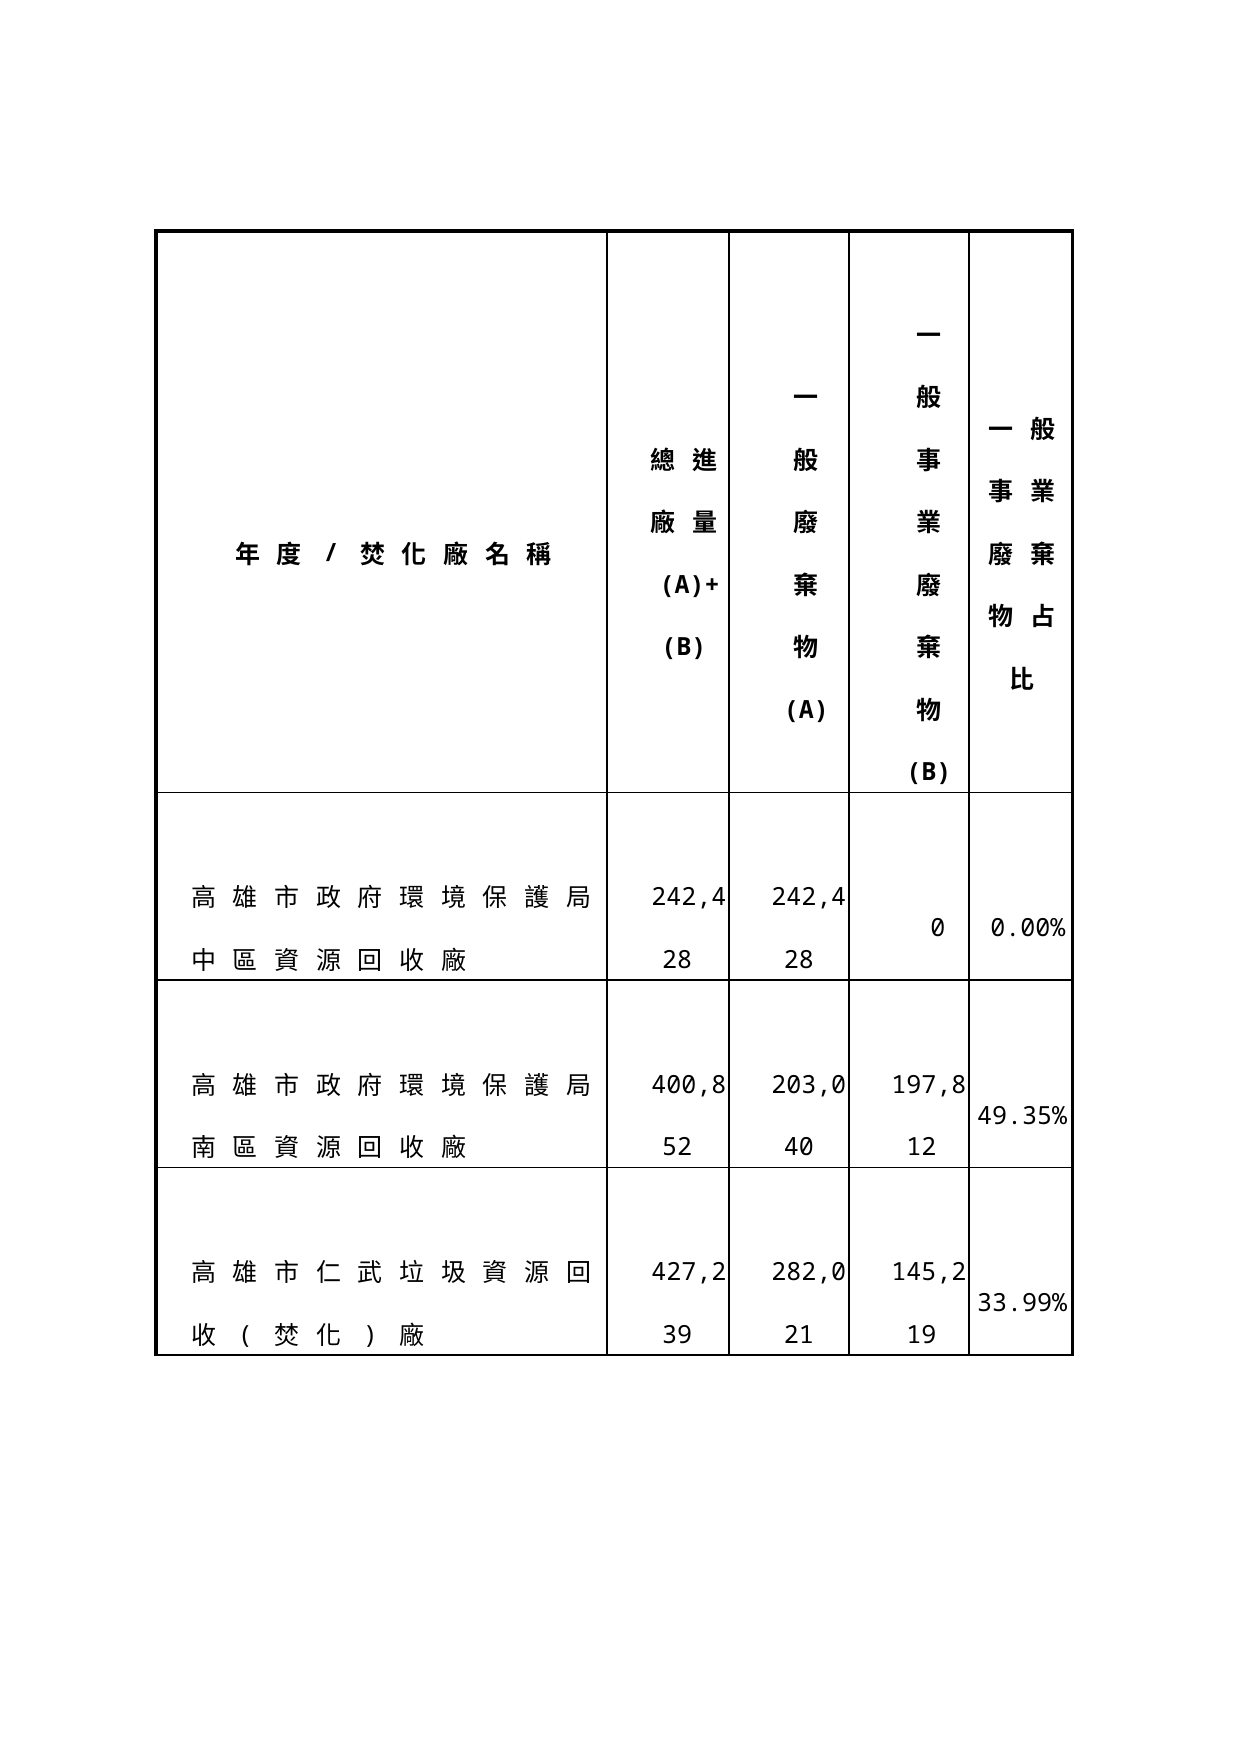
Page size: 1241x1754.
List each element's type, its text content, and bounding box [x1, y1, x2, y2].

table_cell 高雄市仁武垃圾資源回收(焚化)廠 [158, 1168, 606, 1354]
table_cell 203,040 [730, 981, 848, 1167]
table_header 總進廠量(A)+(B) [608, 233, 728, 792]
table_cell 242,428 [608, 793, 728, 979]
table_cell 高雄市政府環境保護局中區資源回收廠 [158, 793, 606, 979]
table_cell 49.35% [970, 981, 1071, 1167]
table_cell 242,428 [730, 793, 848, 979]
table_cell 197,812 [850, 981, 968, 1167]
table_cell 33.99% [970, 1168, 1071, 1354]
table_header 一般廢棄物(A) [730, 233, 848, 792]
table_cell 282,021 [730, 1168, 848, 1354]
table_cell 400,852 [608, 981, 728, 1167]
table_cell 0.00% [970, 793, 1071, 979]
table_header 年度/焚化廠名稱 [158, 233, 606, 792]
table_header 一般事業廢棄物(B) [850, 233, 968, 792]
table_cell 0 [850, 793, 968, 979]
table_cell 145,219 [850, 1168, 968, 1354]
table_cell 高雄市政府環境保護局南區資源回收廠 [158, 981, 606, 1167]
table_header 一般事業廢棄物占比 [970, 233, 1071, 792]
table_cell 427,239 [608, 1168, 728, 1354]
